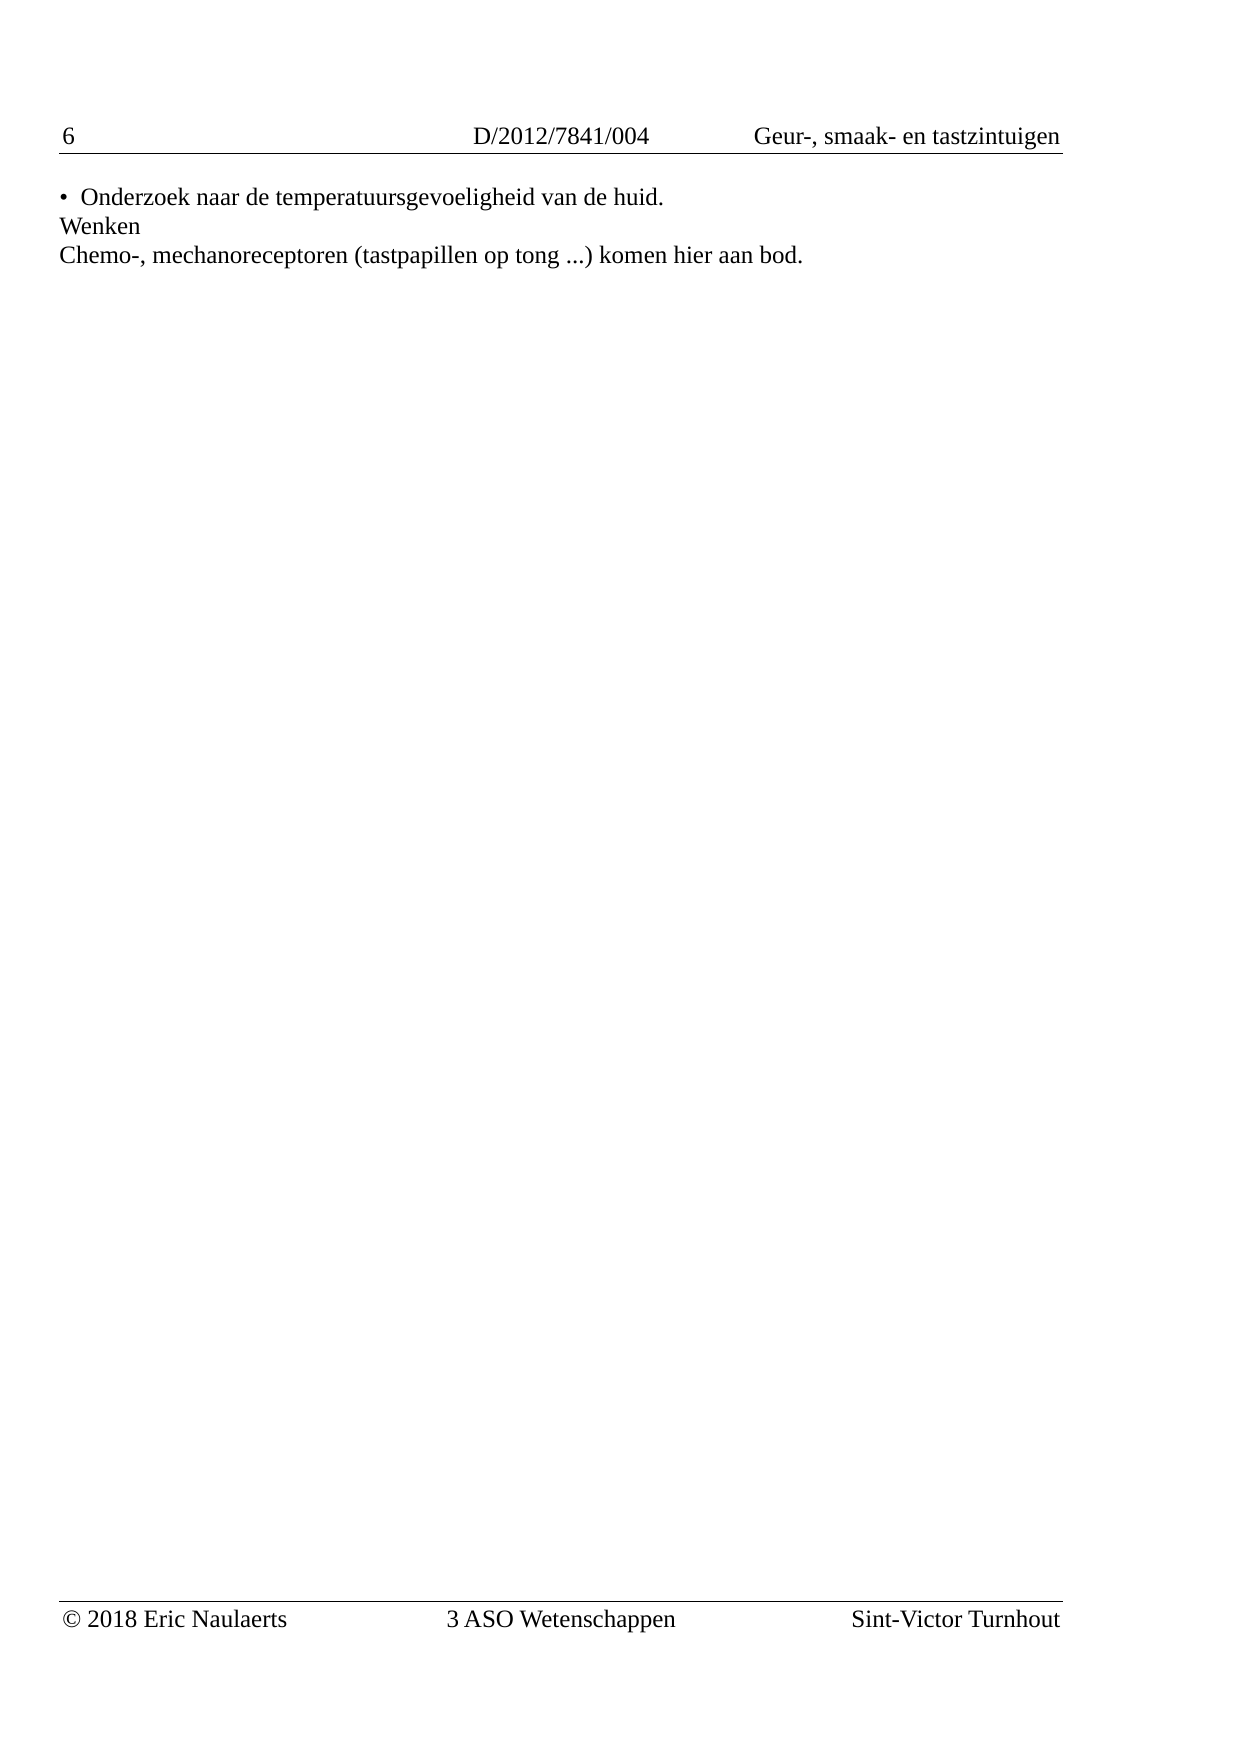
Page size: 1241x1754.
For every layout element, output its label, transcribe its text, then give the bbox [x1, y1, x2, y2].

text Wenken [59, 211, 1063, 240]
text Chemo-, mechanoreceptoren (tastpapillen op tong ...) komen hier aan bod. [59, 240, 1063, 268]
text • Onderzoek naar de temperatuursgevoeligheid van de huid. [59, 182, 1063, 211]
